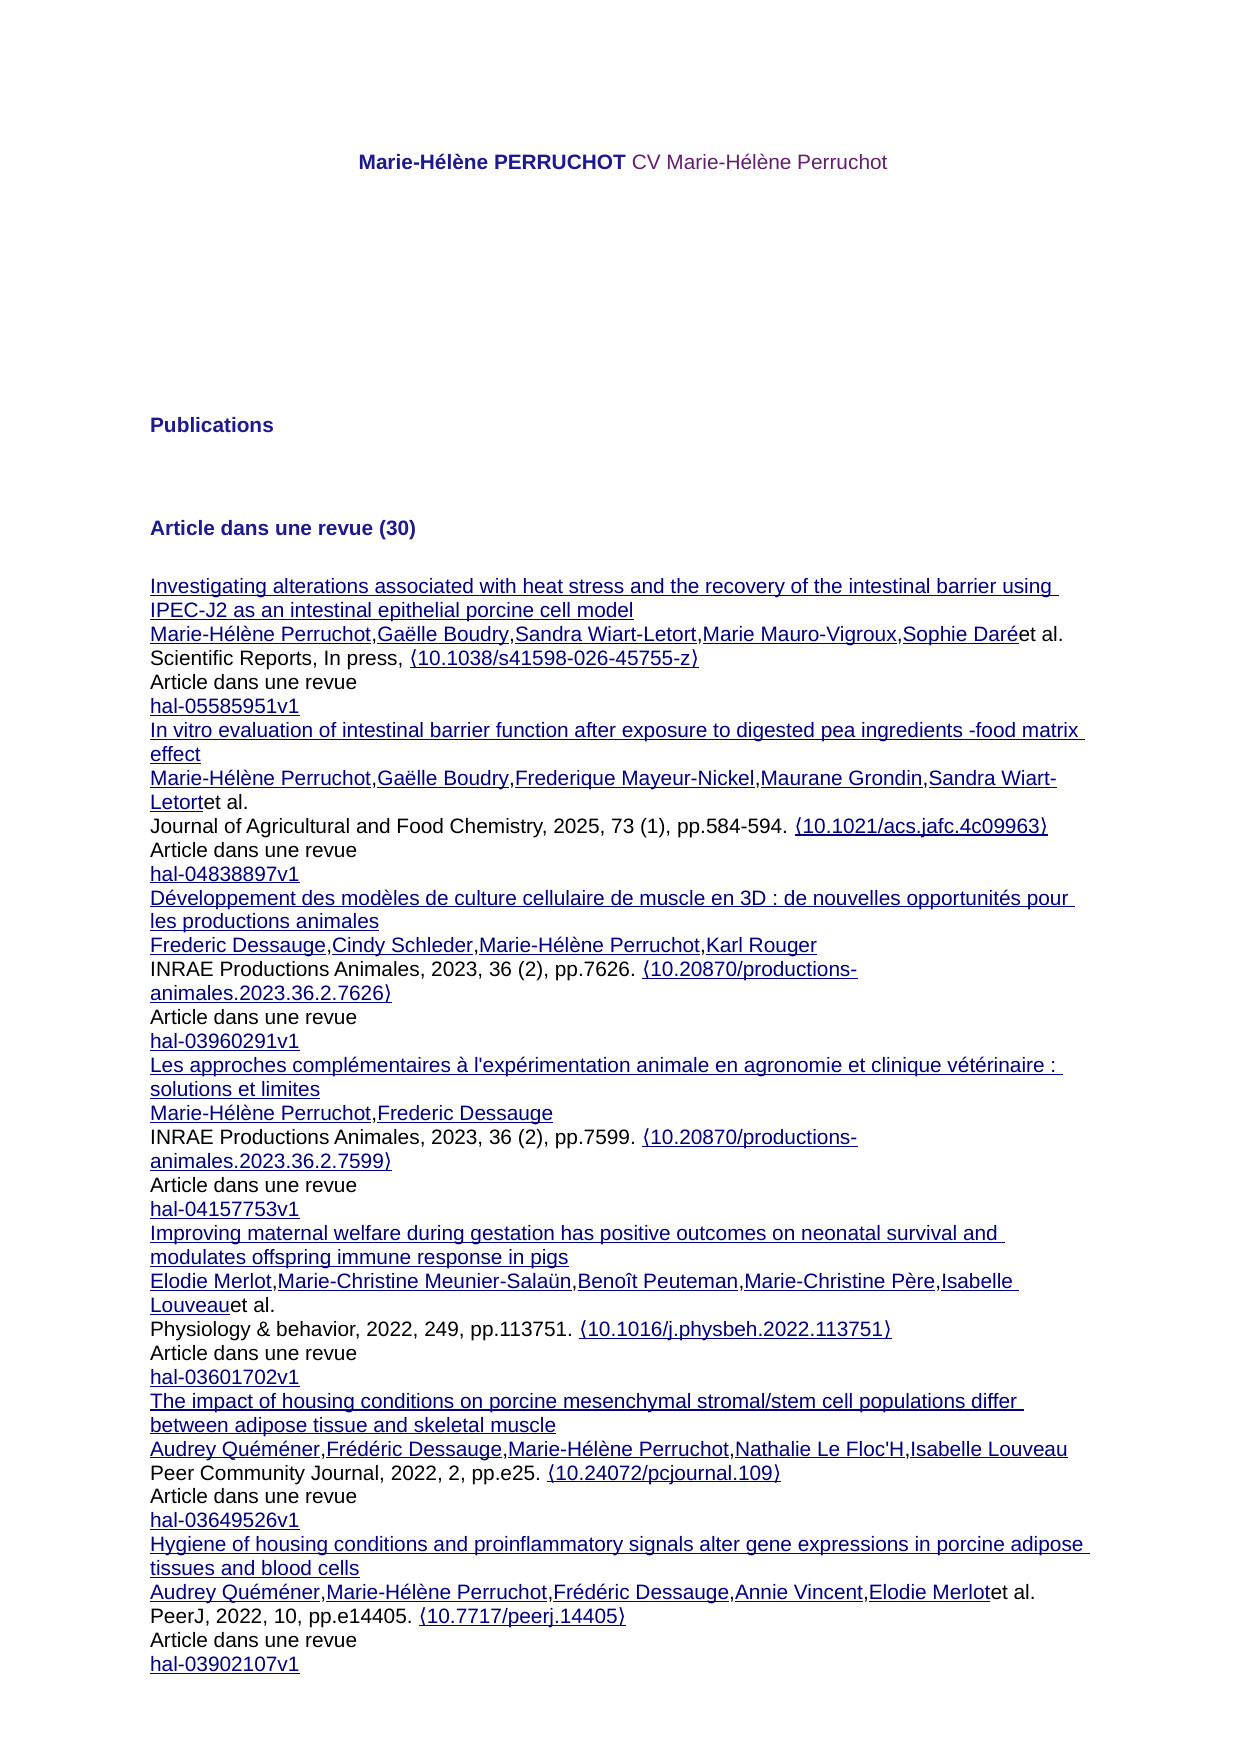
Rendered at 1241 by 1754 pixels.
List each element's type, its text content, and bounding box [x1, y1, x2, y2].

subtitle Marie-Hélène PERRUCHOT CV Marie-Hélène Perruchot [150, 150, 1090, 174]
table_cell Improving maternal welfare during gestation has positive outcomes on neonatal survival and modulates offspring immune response in pigs Elodie Merlot,Marie-Christine Meunier-Salaün,Benoît Peuteman,Marie-Christine Père,Isabelle Louveauet al. Physiology & behavior, 2022, 249, pp.113751. ⟨10.1016/j.physbeh.2022.113751⟩ Article dans une revue hal-03601702v1 [150, 1221, 1090, 1388]
table_cell Hygiene of housing conditions and proinflammatory signals alter gene expressions in porcine adipose [150, 1532, 1090, 1553]
table_cell Développement des modèles de culture cellulaire de muscle en 3D : de nouvelles opportunités pour les productions animales Frederic Dessauge,Cindy Schleder,Marie-Hélène Perruchot,Karl Rouger INRAE Productions Animales, 2023, 36 (2), pp.7626. ⟨10.20870/productions-animales.2023.36.2.7626⟩ Article dans une revue hal-03960291v1 [150, 885, 1090, 1053]
table_cell Les approches complémentaires à l'expérimentation animale en agronomie et clinique vétérinaire : solutions et limites Marie-Hélène Perruchot,Frederic Dessauge INRAE Productions Animales, 2023, 36 (2), pp.7599. ⟨10.20870/productions-animales.2023.36.2.7599⟩ Article dans une revue hal-04157753v1 [150, 1053, 1090, 1221]
table_cell tissues and blood cells Audrey Quéméner,Marie-Hélène Perruchot,Frédéric Dessauge,Annie Vincent,Elodie Merlotet al. PeerJ, 2022, 10, pp.e14405. ⟨10.7717/peerj.14405⟩ Article dans une revue hal-03902107v1 [150, 1554, 1090, 1676]
subtitle Article dans une revue (30) [150, 516, 1090, 539]
table_cell The impact of housing conditions on porcine mesenchymal stromal/stem cell populations differ between adipose tissue and skeletal muscle Audrey Quéméner,Frédéric Dessauge,Marie-Hélène Perruchot,Nathalie Le Floc'H,Isabelle Louveau Peer Community Journal, 2022, 2, pp.e25. ⟨10.24072/pcjournal.109⟩ Article dans une revue hal-03649526v1 [150, 1389, 1090, 1532]
subtitle Publications [150, 412, 1090, 436]
table_cell In vitro evaluation of intestinal barrier function after exposure to digested pea ingredients -food matrix effect Marie-Hélène Perruchot,Gaëlle Boudry,Frederique Mayeur-Nickel,Maurane Grondin,Sandra Wiart-Letortet al. Journal of Agricultural and Food Chemistry, 2025, 73 (1), pp.584-594. ⟨10.1021/acs.jafc.4c09963⟩ Article dans une revue hal-04838897v1 [150, 718, 1090, 885]
table_header Investigating alterations associated with heat stress and the recovery of the intestinal barrier using IPEC-J2 as an intestinal epithelial porcine cell model Marie-Hélène Perruchot,Gaëlle Boudry,Sandra Wiart-Letort,Marie Mauro-Vigroux,Sophie Daréet al. Scientific Reports, In press, ⟨10.1038/s41598-026-45755-z⟩ Article dans une revue hal-05585951v1 [150, 574, 1090, 718]
